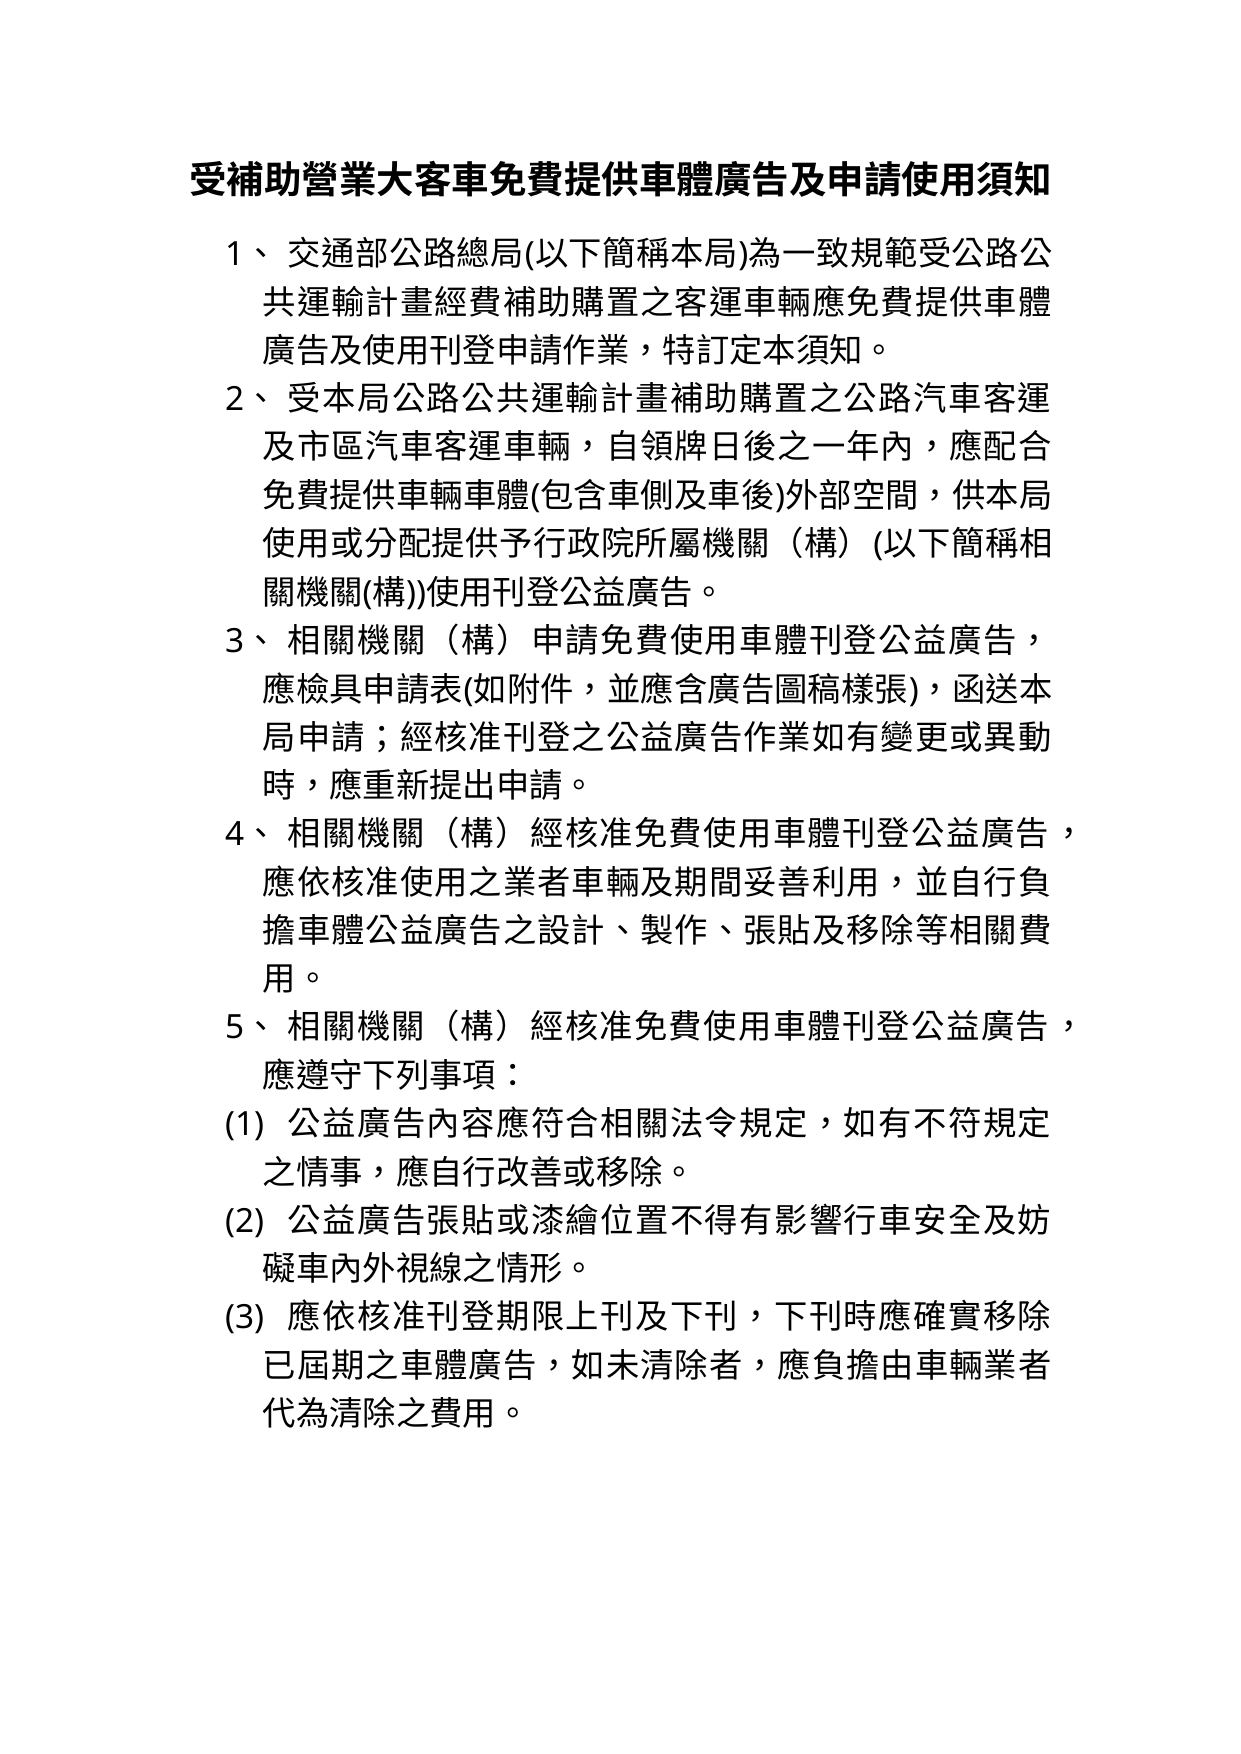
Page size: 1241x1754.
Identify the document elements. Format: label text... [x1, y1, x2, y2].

list 公益廣告內容應符合相關法令規定，如有不符規定之情事，應自行改善或移除。 [225, 1097, 1053, 1194]
list 交通部公路總局(以下簡稱本局)為一致規範受公路公共運輸計畫經費補助購置之客運車輛應免費提供車體廣告及使用刊登申請作業，特訂定本須知。 [225, 227, 1053, 372]
list 應依核准刊登期限上刊及下刊，下刊時應確實移除已屆期之車體廣告，如未清除者，應負擔由車輛業者代為清除之費用。 [225, 1290, 1053, 1435]
list 相關機關（構）申請免費使用車體刊登公益廣告，應檢具申請表(如附件，並應含廣告圖稿樣張)，函送本局申請；經核准刊登之公益廣告作業如有變更或異動時，應重新提出申請。 [225, 614, 1053, 807]
list 公益廣告張貼或漆繪位置不得有影響行車安全及妨礙車內外視線之情形。 [225, 1194, 1053, 1290]
text 受補助營業大客車免費提供車體廣告及申請使用須知 [187, 150, 1053, 204]
list 相關機關（構）經核准免費使用車體刊登公益廣告，應遵守下列事項： [225, 1000, 1053, 1097]
list 相關機關（構）經核准免費使用車體刊登公益廣告，應依核准使用之業者車輛及期間妥善利用，並自行負擔車體公益廣告之設計、製作、張貼及移除等相關費用。 [225, 807, 1053, 1000]
list 受本局公路公共運輸計畫補助購置之公路汽車客運及市區汽車客運車輛，自領牌日後之一年內，應配合免費提供車輛車體(包含車側及車後)外部空間，供本局使用或分配提供予行政院所屬機關（構）(以下簡稱相關機關(構))使用刊登公益廣告。 [225, 372, 1053, 614]
